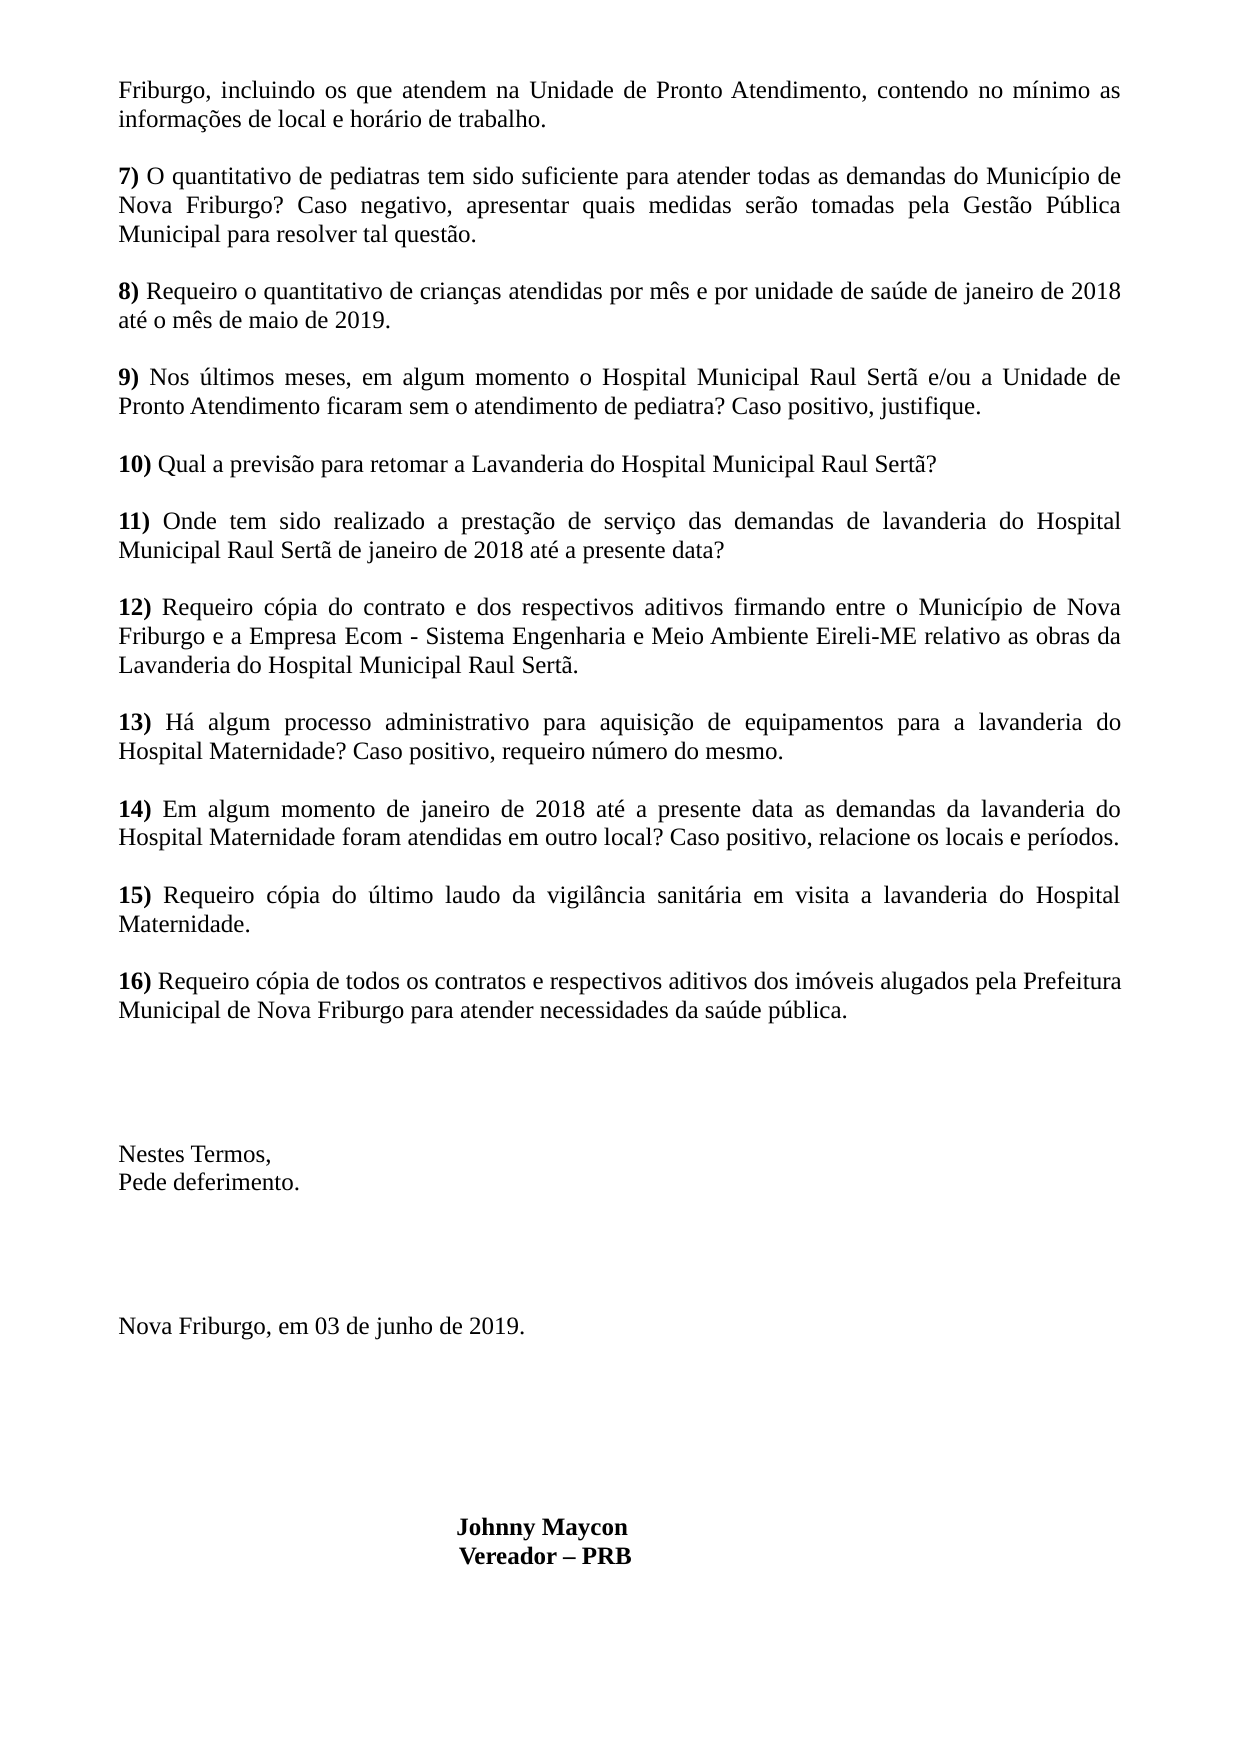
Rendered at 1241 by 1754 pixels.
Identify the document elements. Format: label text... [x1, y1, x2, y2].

text 15) Requeiro cópia do último laudo da vigilância sanitária em visita a lavanderia do Hospital Maternidade. [118, 880, 1122, 937]
text 11) Onde tem sido realizado a prestação de serviço das demandas de lavanderia do Hospital Municipal Raul Sertã de janeiro de 2018 até a presente data? [118, 506, 1122, 564]
text 9) Nos últimos meses, em algum momento o Hospital Municipal Raul Sertã e/ou a Unidade de Pronto Atendimento ficaram sem o atendimento de pediatra? Caso positivo, justifique. [118, 362, 1122, 420]
text 13) Há algum processo administrativo para aquisição de equipamentos para a lavanderia do Hospital Maternidade? Caso positivo, requeiro número do mesmo. [118, 707, 1122, 765]
text Johnny Maycon [118, 1512, 1122, 1541]
text 7) O quantitativo de pediatras tem sido suficiente para atender todas as demandas do Município de Nova Friburgo? Caso negativo, apresentar quais medidas serão tomadas pela Gestão Pública Municipal para resolver tal questão. [118, 161, 1122, 247]
text Vereador – PRB [118, 1541, 1122, 1570]
text 16) Requeiro cópia de todos os contratos e respectivos aditivos dos imóveis alugados pela Prefeitura Municipal de Nova Friburgo para atender necessidades da saúde pública. [118, 966, 1122, 1024]
text 14) Em algum momento de janeiro de 2018 até a presente data as demandas da lavanderia do Hospital Maternidade foram atendidas em outro local? Caso positivo, relacione os locais e períodos. [118, 794, 1122, 851]
text 8) Requeiro o quantitativo de crianças atendidas por mês e por unidade de saúde de janeiro de 2018 até o mês de maio de 2019. [118, 276, 1122, 334]
text Nova Friburgo, em 03 de junho de 2019. [118, 1311, 1122, 1340]
text Pede deferimento. [118, 1167, 1122, 1196]
text 10) Qual a previsão para retomar a Lavanderia do Hospital Municipal Raul Sertã? [118, 449, 1122, 477]
text Nestes Termos, [118, 1139, 1122, 1167]
text 12) Requeiro cópia do contrato e dos respectivos aditivos firmando entre o Município de Nova Friburgo e a Empresa Ecom - Sistema Engenharia e Meio Ambiente Eireli-ME relativo as obras da Lavanderia do Hospital Municipal Raul Sertã. [118, 592, 1122, 679]
text Friburgo, incluindo os que atendem na Unidade de Pronto Atendimento, contendo no mínimo as informações de local e horário de trabalho. [118, 75, 1122, 132]
